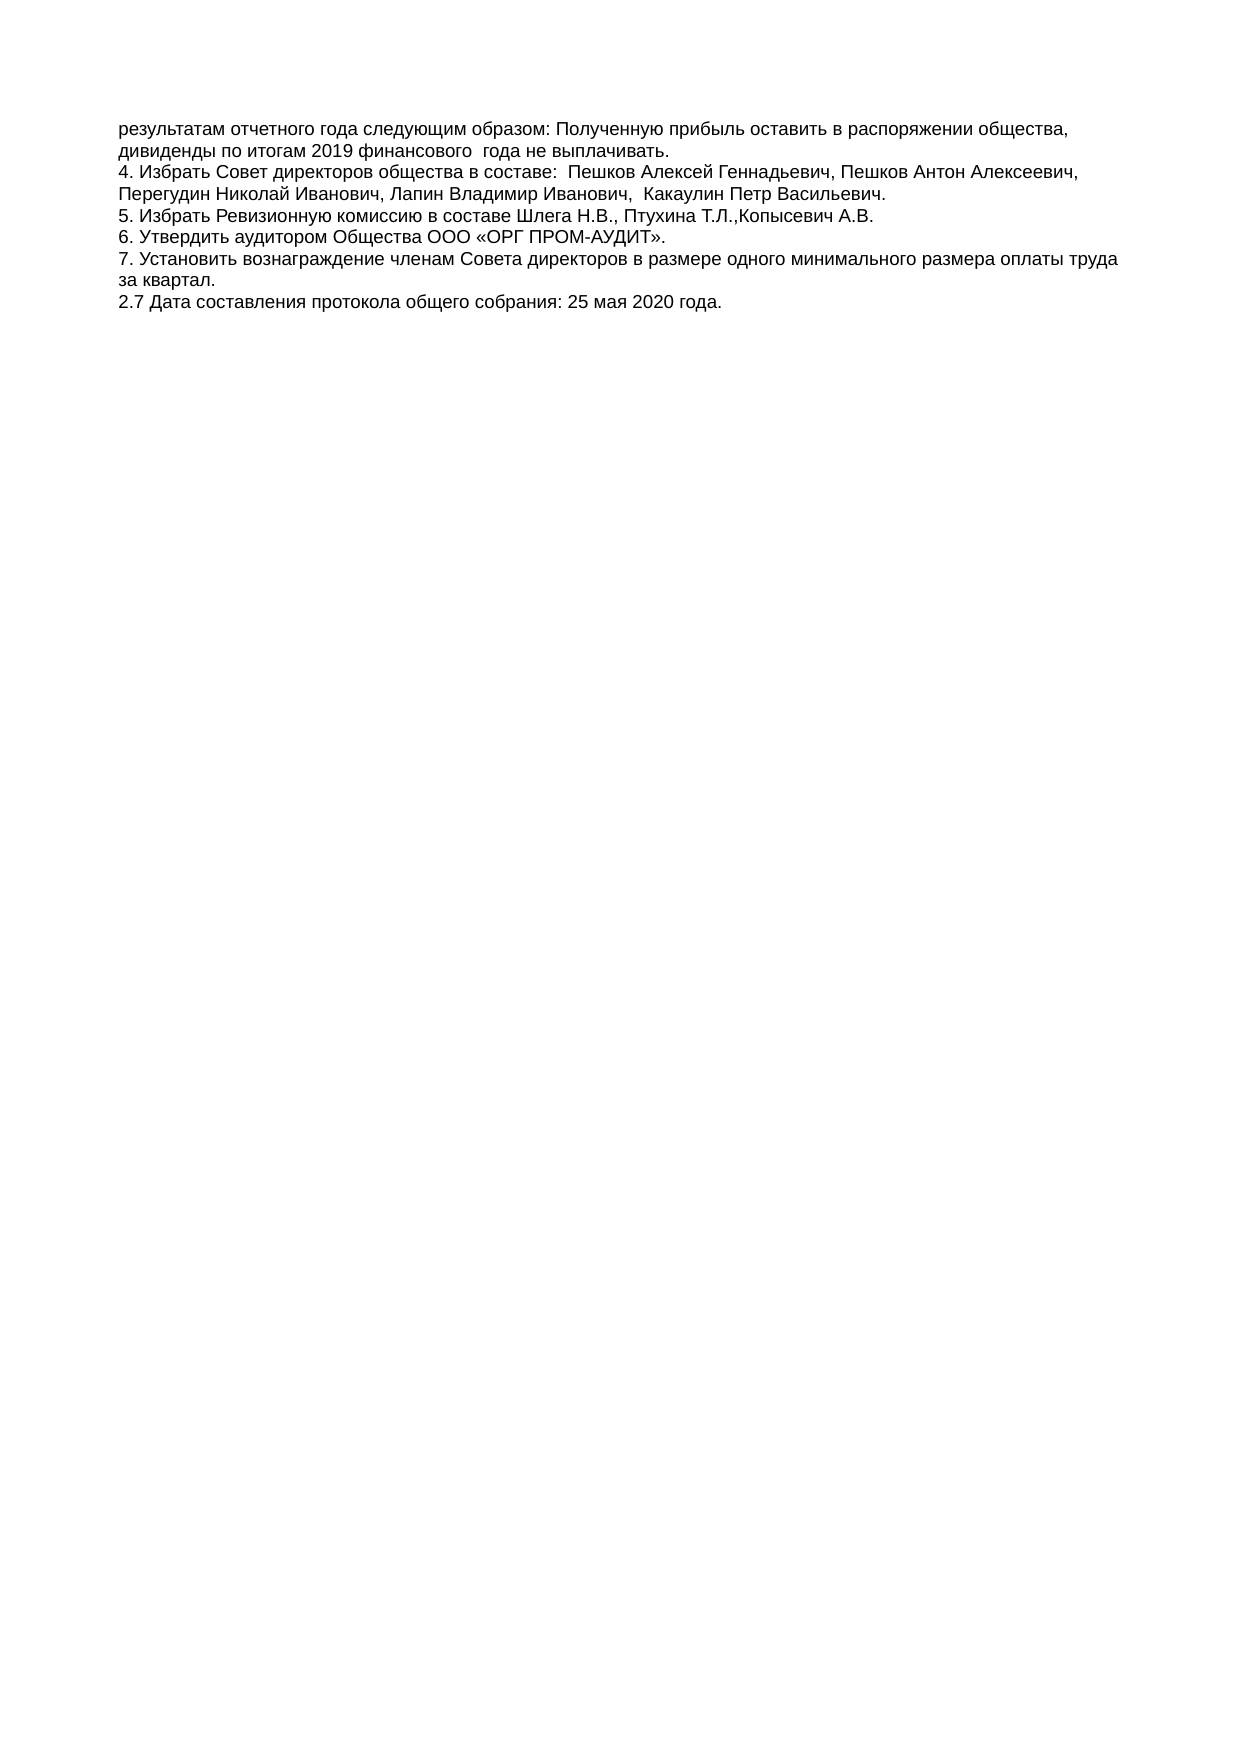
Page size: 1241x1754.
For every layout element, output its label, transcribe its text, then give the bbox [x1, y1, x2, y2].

text результатам отчетного года следующим образом: Полученную прибыль оставить в распоряжении общества, дивиденды по итогам 2019 финансового года не выплачивать. 4. Избрать Совет директоров общества в составе: Пешков Алексей Геннадьевич, Пешков Антон Алексеевич, Перегудин Николай Иванович, Лапин Владимир Иванович, Какаулин Петр Васильевич. 5. Избрать Ревизионную комиссию в составе Шлега Н.В., Птухина Т.Л.,Копысевич А.В. 6. Утвердить аудитором Общества ООО «ОРГ ПРОМ-АУДИТ». 7. Установить вознаграждение членам Совета директоров в размере одного минимального размера оплаты труда за квартал. 2.7 Дата составления протокола общего собрания: 25 мая 2020 года. [118, 118, 1122, 398]
